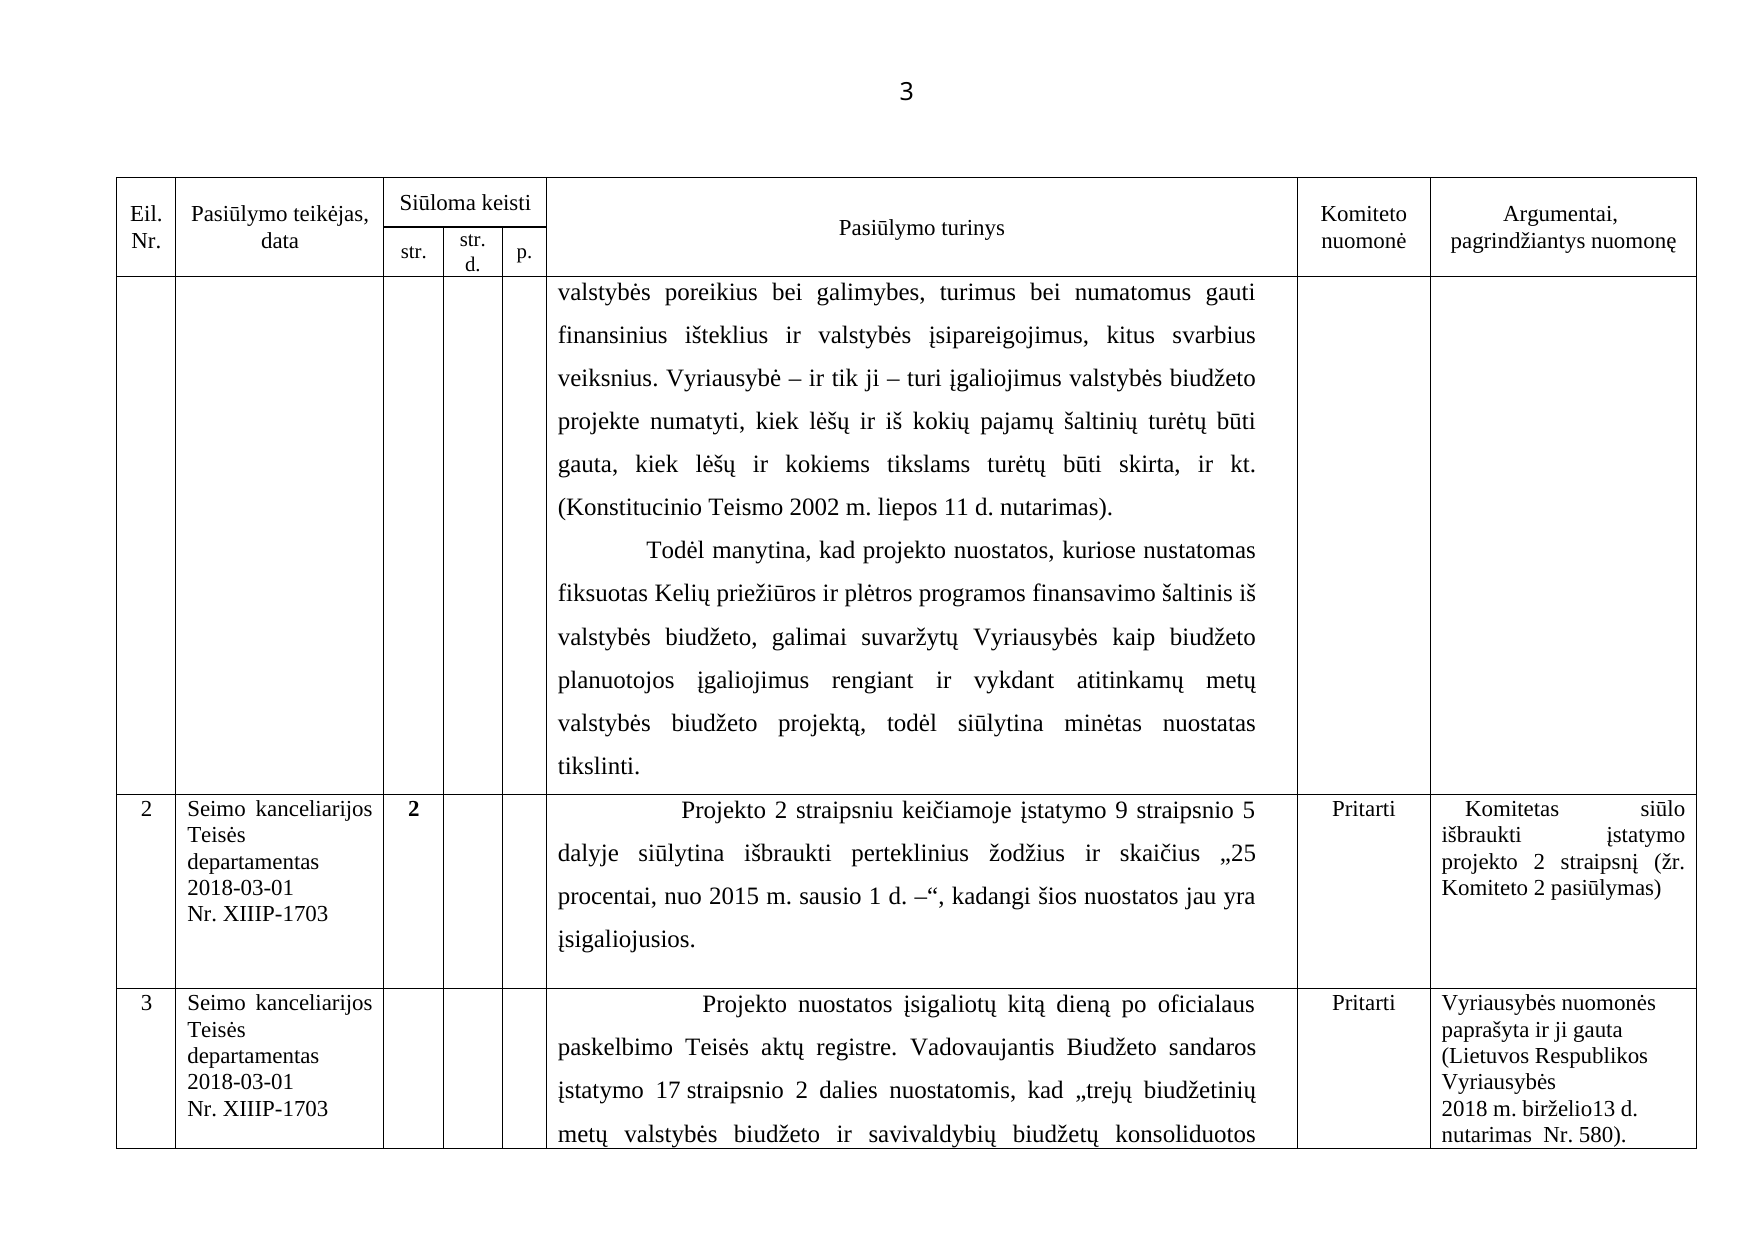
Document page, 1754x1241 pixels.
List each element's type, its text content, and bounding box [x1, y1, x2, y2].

table_cell [384, 277, 443, 794]
table_cell Pritarti [1298, 795, 1430, 988]
table_header Pasiūlymo turinys [547, 178, 1297, 276]
table_header Eil. Nr. [117, 178, 175, 276]
table_cell Seimo kanceliarijos Teisės departamentas 2018-03-01 Nr. XIIIP-1703 [176, 989, 383, 1147]
table_cell Projekto 2 straipsniu keičiamoje įstatymo 9 straipsnio 5 dalyje siūlytina išbraukti perteklinius žodžius ir skaičius „25 procentai, nuo 2015 m. sausio 1 d. –“, kadangi šios nuostatos jau yra įsigaliojusios. [547, 795, 1297, 988]
table_cell [444, 795, 502, 988]
table_cell 3 [117, 989, 175, 1147]
table_cell str. [384, 228, 443, 276]
table_cell Projekto nuostatos įsigaliotų kitą dieną po oficialaus paskelbimo Teisės aktų registre. Vadovaujantis Biudžeto sandaros įstatymo 17 straipsnio 2 dalies nuostatomis, kad „trejų biudžetinių metų valstybės biudžeto ir savivaldybių biudžetų konsoliduotos [547, 989, 1297, 1147]
table_cell valstybės poreikius bei galimybes, turimus bei numatomus gauti finansinius išteklius ir valstybės įsipareigojimus, kitus svarbius veiksnius. Vyriausybė – ir tik ji – turi įgaliojimus valstybės biudžeto projekte numatyti, kiek lėšų ir iš kokių pajamų šaltinių turėtų būti gauta, kiek lėšų ir kokiems tikslams turėtų būti skirta, ir kt. (Konstitucinio Teismo 2002 m. liepos 11 d. nutarimas). Todėl manytina, kad projekto nuostatos, kuriose nustatomas fiksuotas Kelių priežiūros ir plėtros programos finansavimo šaltinis iš valstybės biudžeto, galimai suvaržytų Vyriausybės kaip biudžeto planuotojos įgaliojimus rengiant ir vykdant atitinkamų metų valstybės biudžeto projektą, todėl siūlytina minėtas nuostatas tikslinti. [547, 277, 1297, 794]
table_cell [1431, 277, 1696, 794]
table_cell 2 [117, 795, 175, 988]
table_cell Komitetas siūlo išbraukti įstatymo projekto 2 straipsnį (žr. Komiteto 2 pasiūlymas) [1431, 795, 1696, 988]
table_cell str. d. [444, 228, 502, 276]
table_cell Pritarti [1298, 989, 1430, 1147]
table_header Pasiūlymo teikėjas, data [176, 178, 383, 276]
table_cell [1298, 277, 1430, 794]
table_cell [176, 277, 383, 794]
table_cell [384, 989, 443, 1147]
table_header Komiteto nuomonė [1298, 178, 1430, 276]
table_cell Vyriausybės nuomonės paprašyta ir ji gauta (Lietuvos Respublikos Vyriausybės 2018 m. birželio13 d. nutarimas Nr. 580). [1431, 989, 1696, 1147]
table_header Argumentai, pagrindžiantys nuomonę [1431, 178, 1696, 276]
table_cell 2 [384, 795, 443, 988]
table_cell Seimo kanceliarijos Teisės departamentas 2018-03-01 Nr. XIIIP-1703 [176, 795, 383, 988]
table_header Siūloma keisti [384, 178, 546, 226]
table_cell [503, 989, 546, 1147]
table_cell [503, 277, 546, 794]
table_cell [503, 795, 546, 988]
table_cell p. [503, 228, 546, 276]
table_cell [444, 989, 502, 1147]
table_cell [444, 277, 502, 794]
table_cell [117, 277, 175, 794]
